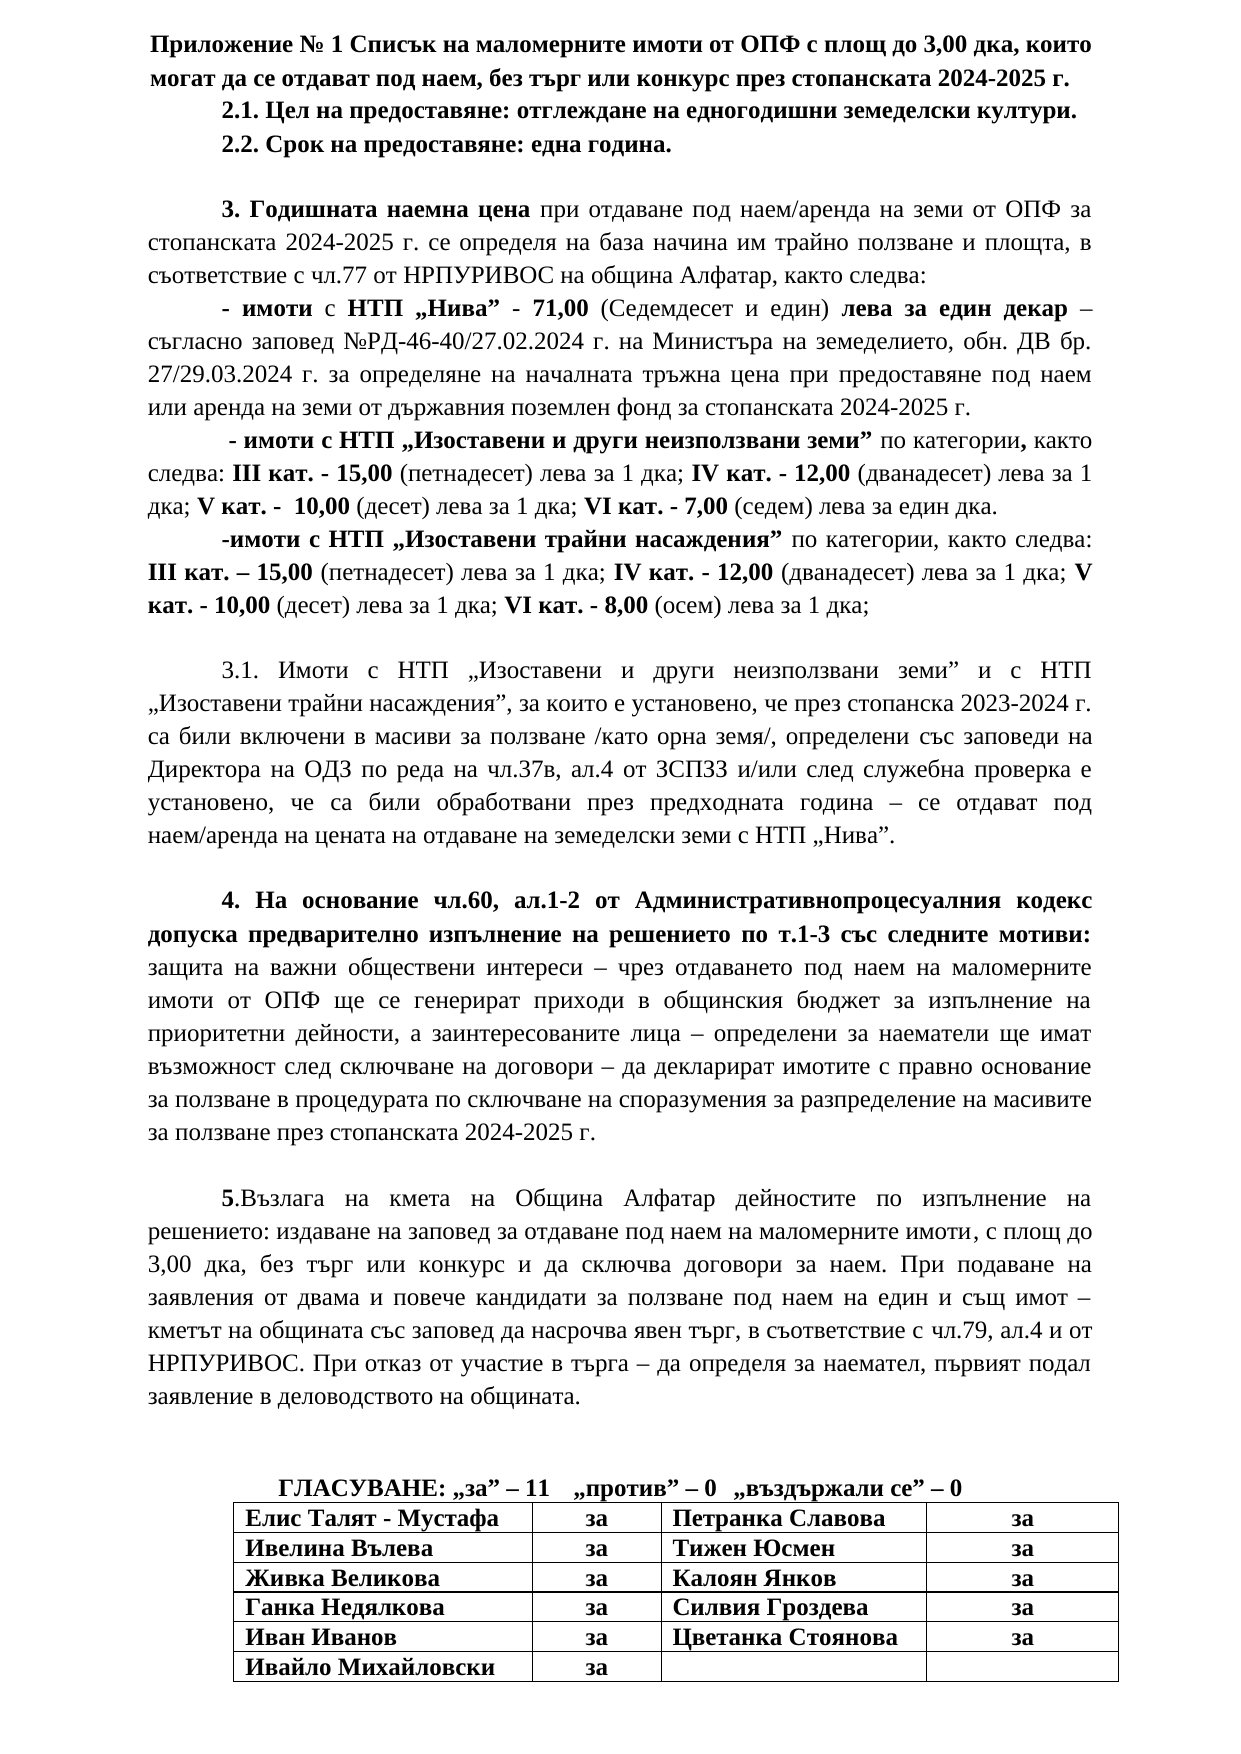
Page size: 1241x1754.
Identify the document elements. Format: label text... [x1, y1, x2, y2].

text - имоти с НТП „Нива” - 71,00 (Седемдесет и един) лева за един декар – съгласно заповед №РД-46-40/27.02.2024 г. на Министъра на земеделието, обн. ДВ бр. 27/29.03.2024 г. за определяне на началната тръжна цена при предоставяне под наем или аренда на земи от държавния поземлен фонд за стопанската 2024-2025 г. [148, 293, 1093, 421]
table_cell Ганка Недялкова [234, 1593, 532, 1621]
table_header за [533, 1503, 661, 1532]
table_header за [927, 1503, 1118, 1532]
text Приложение № 1 Списък на маломерните имоти от ОПФ с площ до 3,00 дка, които могат да се отдават под наем, без търг или конкурс през стопанската 2024-2025 г. [150, 29, 1093, 91]
text 3.1. Имоти с НТП „Изоставени и други неизползвани земи” и с НТП „Изоставени трайни насаждения”, за които е установено, че през стопанска 2023-2024 г. са били включени в масиви за ползване /като орна земя/, определени със заповеди на Директора на ОДЗ по реда на чл.37в, ал.4 от ЗСПЗЗ и/или след служебна проверка е установено, че са били обработвани през предходната година – се отдават под наем/аренда на цената на отдаване на земеделски земи с НТП „Нива”. [148, 655, 1093, 849]
table_header Елис Талят - Мустафа [234, 1503, 532, 1532]
table_cell за [533, 1652, 661, 1681]
text 5.Възлага на кмета на Община Алфатар дейностите по изпълнение на решението: издаване на заповед за отдаване под наем на маломерните имоти, с площ до 3,00 дка, без търг или конкурс и да сключва договори за наем. При подаване на заявления от двама и повече кандидати за ползване под наем на един и същ имот – кметът на общината със заповед да насрочва явен търг, в съответствие с чл.79, ал.4 и от НРПУРИВОС. При отказ от участие в търга – да определя за наемател, първият подал заявление в деловодството на общината. [148, 1183, 1093, 1410]
table_cell за [533, 1593, 661, 1621]
table_cell Калоян Янков [662, 1563, 926, 1591]
table_cell Ивелина Вълева [234, 1533, 532, 1562]
table_cell за [533, 1622, 661, 1651]
text 2.2. Срок на предоставяне: една година. [150, 129, 1093, 157]
table_cell за [927, 1533, 1118, 1562]
table_cell за [533, 1563, 661, 1591]
table_cell за [927, 1622, 1118, 1651]
table_cell за [927, 1593, 1118, 1621]
text - имоти с НТП „Изоставени и други неизползвани земи” по категории, както следва: III кат. - 15,00 (петнадесет) лева за 1 дка; IV кат. - 12,00 (дванадесет) лева за 1 дка; V кат. - 10,00 (десет) лева за 1 дка; VI кат. - 7,00 (седем) лева за един дка. [148, 425, 1093, 520]
text -имоти с НТП „Изоставени трайни насаждения” по категории, както следва: III кат. – 15,00 (петнадесет) лева за 1 дка; IV кат. - 12,00 (дванадесет) лева за 1 дка; V кат. - 10,00 (десет) лева за 1 дка; VI кат. - 8,00 (осем) лева за 1 дка; [148, 524, 1093, 619]
table_cell [927, 1652, 1118, 1681]
table_cell Иван Иванов [234, 1622, 532, 1651]
text ГЛАСУВАНЕ: „за” – 11 „против” – 0 „въздържали се” – 0 [148, 1473, 1093, 1502]
text 2.1. Цел на предоставяне: отглеждане на едногодишни земеделски култури. [150, 96, 1093, 124]
table_cell Цветанка Стоянова [662, 1622, 926, 1651]
text 4. На основание чл.60, ал.1-2 от Административнопроцесуалния кодекс допуска предварително изпълнение на решението по т.1-3 със следните мотиви: защита на важни обществени интереси – чрез отдаването под наем на маломерните имоти от ОПФ ще се генерират приходи в общинския бюджет за изпълнение на приоритетни дейности, а заинтересованите лица – определени за наематели ще имат възможност след сключване на договори – да декларират имотите с правно основание за ползване в процедурата по сключване на споразумения за разпределение на масивите за ползване през стопанската 2024-2025 г. [148, 886, 1093, 1146]
table_cell за [533, 1533, 661, 1562]
table_cell Живка Великова [234, 1563, 532, 1591]
text 3. Годишната наемна цена при отдаване под наем/аренда на земи от ОПФ за стопанската 2024-2025 г. се определя на база начина им трайно ползване и площта, в съответствие с чл.77 от НРПУРИВОС на община Алфатар, както следва: [148, 194, 1093, 289]
table_cell Ивайло Михайловски [234, 1652, 532, 1681]
table_cell Тижен Юсмен [662, 1533, 926, 1562]
table_cell [662, 1652, 926, 1681]
table_cell за [927, 1563, 1118, 1591]
table_header Петранка Славова [662, 1503, 926, 1532]
table_cell Силвия Гроздева [662, 1593, 926, 1621]
